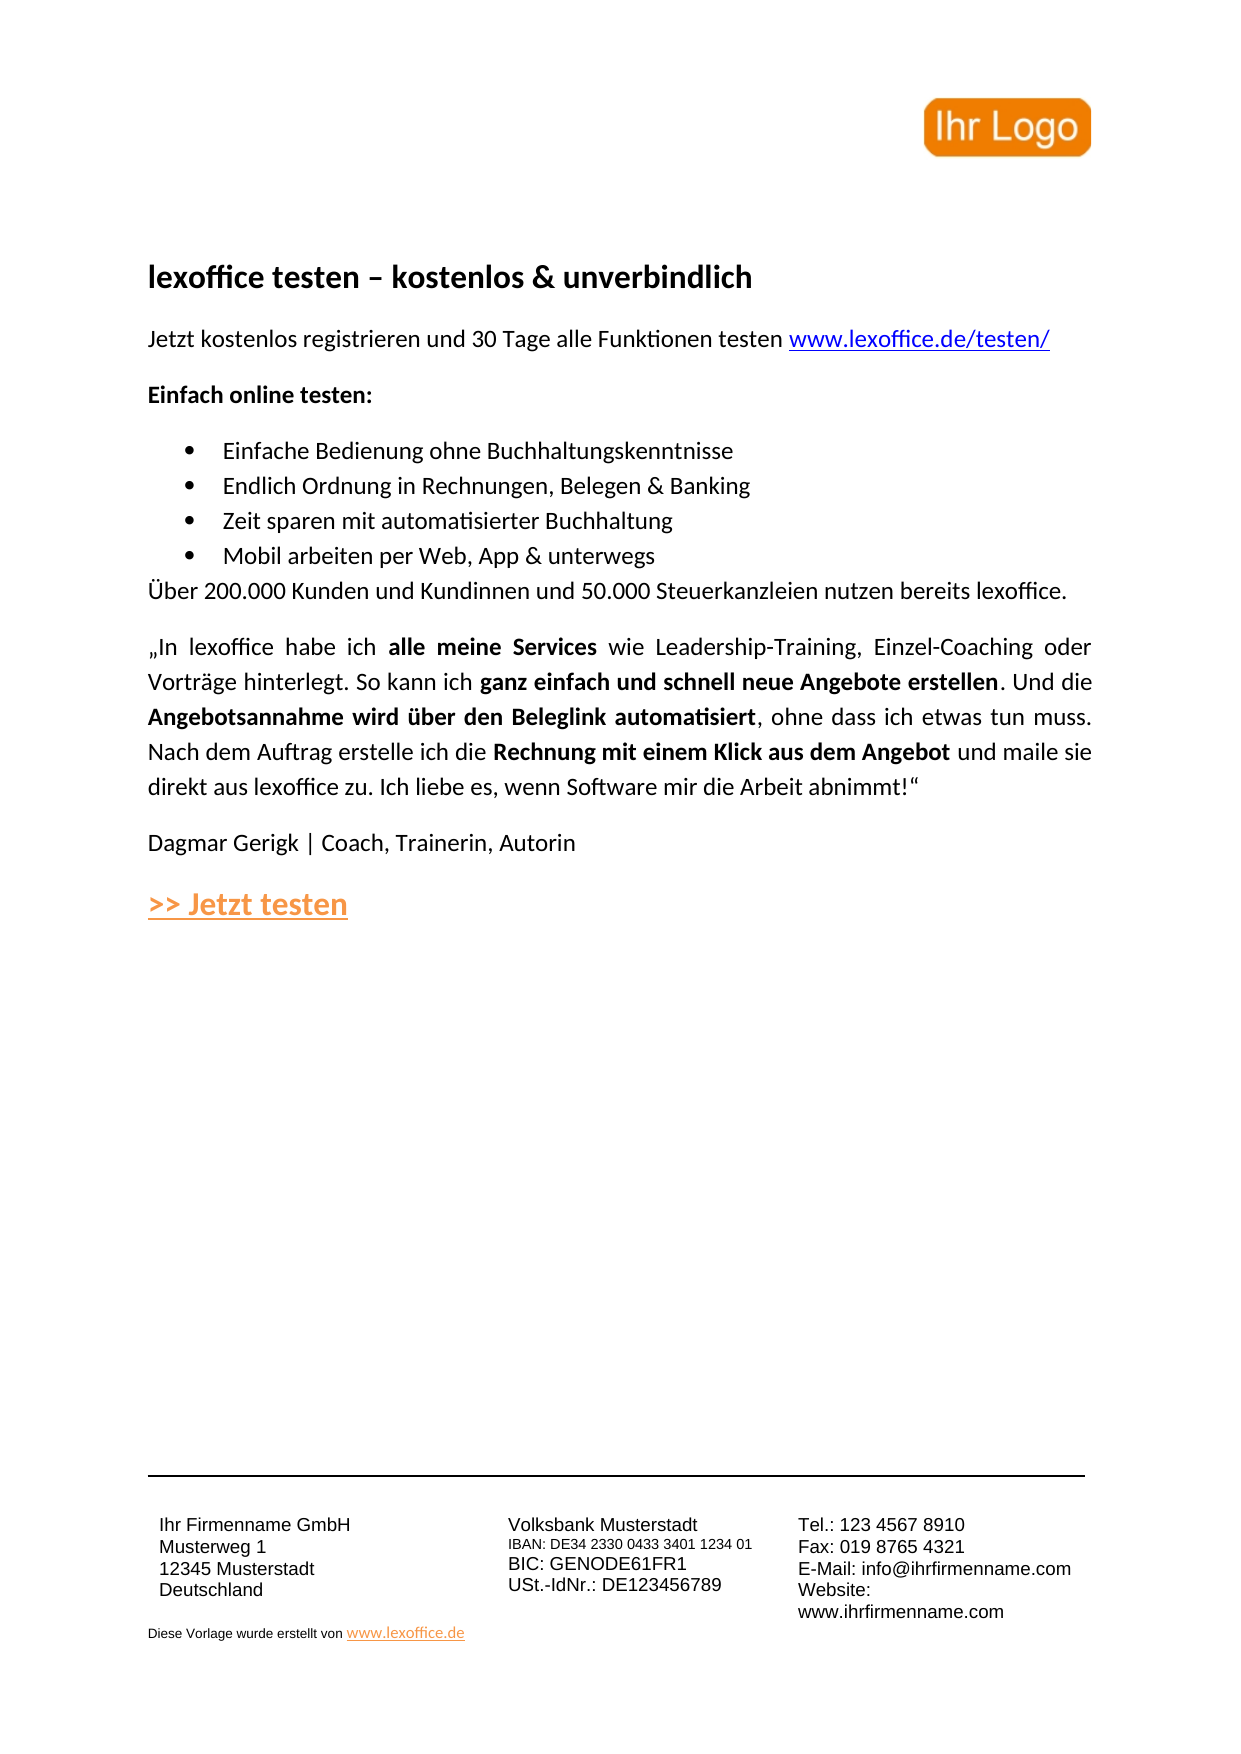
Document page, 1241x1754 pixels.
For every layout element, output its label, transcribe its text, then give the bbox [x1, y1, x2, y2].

text Dagmar Gerigk | Coach, Trainerin, Autorin [148, 827, 1093, 857]
list Einfache Bedienung ohne Buchhaltungskenntnisse [185, 435, 1093, 466]
text lexoffice testen – kostenlos & unverbindlich [148, 256, 1093, 297]
text Jetzt kostenlos registrieren und 30 Tage alle Funktionen testen www.lexoffice.de/testen/ [148, 323, 1093, 354]
list Mobil arbeiten per Web, App & unterwegs [185, 540, 1093, 571]
list Zeit sparen mit automatisierter Buchhaltung [185, 505, 1093, 536]
list Endlich Ordnung in Rechnungen, Belegen & Banking [185, 470, 1093, 501]
text >> Jetzt testen [148, 883, 1093, 923]
text Einfach online testen: [148, 379, 1093, 410]
text Über 200.000 Kunden und Kundinnen und 50.000 Steuerkanzleien nutzen bereits lexoffice. [148, 575, 1093, 606]
text „In lexoffice habe ich alle meine Services wie Leadership-Training, Einzel-Coaching oder Vorträge hinterlegt. So kann ich ganz einfach und schnell neue Angebote erstellen. Und die Angebotsannahme wird über den Beleglink automatisiert, ohne dass ich etwas tun muss. Nach dem Auftrag erstelle ich die Rechnung mit einem Klick aus dem Angebot und maile sie direkt aus lexoffice zu. Ich liebe es, wenn Software mir die Arbeit abnimmt!“ [148, 631, 1093, 802]
